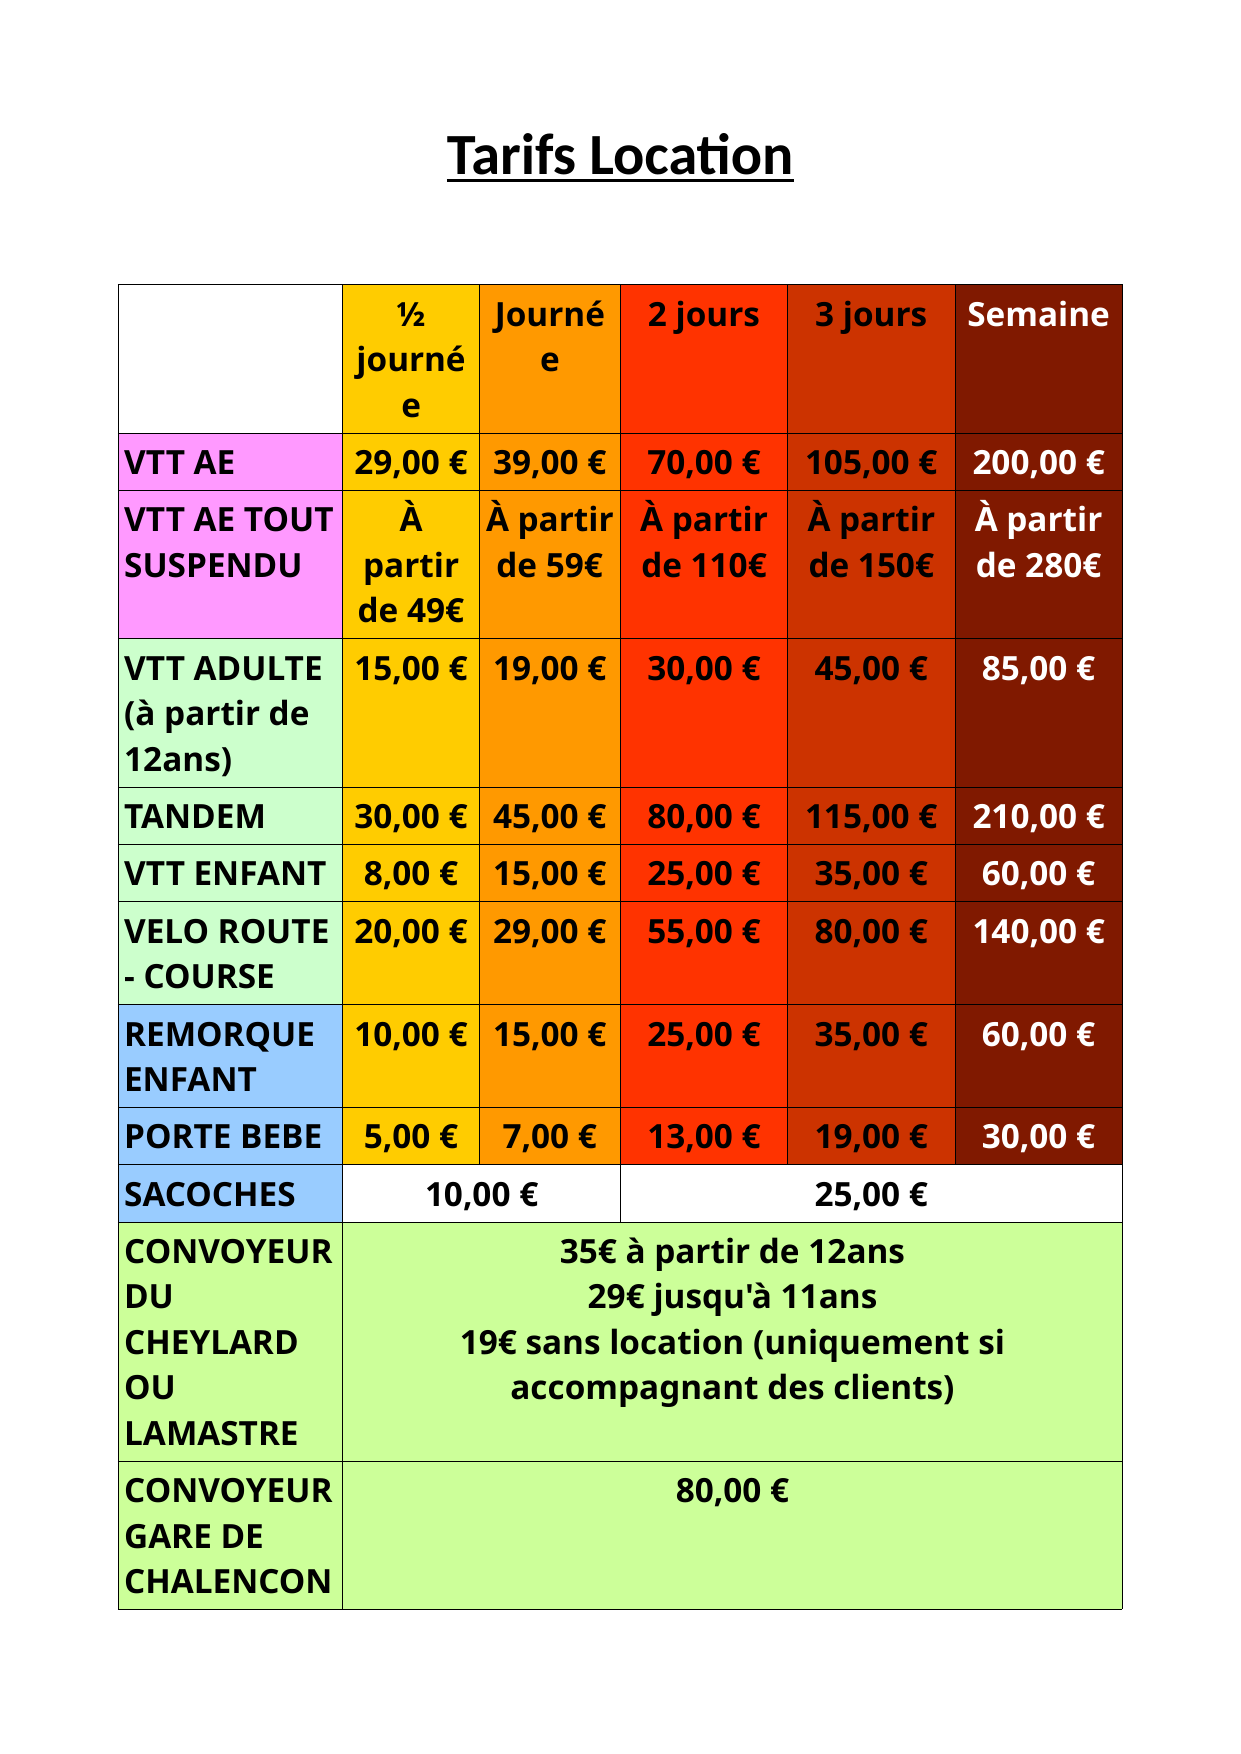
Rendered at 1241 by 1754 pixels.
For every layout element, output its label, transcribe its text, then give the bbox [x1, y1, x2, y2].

table_header [119, 285, 342, 433]
table_cell 70,00 € [621, 434, 787, 490]
table_cell 25,00 € [621, 845, 787, 901]
table_cell 10,00 € [343, 1165, 620, 1222]
table_cell À partir de 110€ [621, 491, 787, 638]
table_cell À partir de 49€ [343, 491, 479, 638]
table_cell 25,00 € [621, 1005, 787, 1107]
table_cell VTT AE [119, 434, 342, 490]
table_cell 20,00 € [343, 902, 479, 1004]
table_cell 35€ à partir de 12ans 29€ jusqu'à 11ans 19€ sans location (uniquement si accompagnant des clients) [343, 1223, 1122, 1461]
table_cell TANDEM [119, 788, 342, 844]
table_cell CONVOYEUR DU CHEYLARD OU LAMASTRE [119, 1223, 342, 1461]
table_header ½ journée [343, 285, 479, 433]
table_cell VTT ADULTE (à partir de 12ans) [119, 639, 342, 786]
table_cell 60,00 € [956, 1005, 1122, 1107]
table_cell 19,00 € [480, 639, 620, 786]
table_cell PORTE BEBE [119, 1108, 342, 1164]
table_cell 200,00 € [956, 434, 1122, 490]
table_cell 15,00 € [480, 845, 620, 901]
table_cell 45,00 € [788, 639, 955, 786]
table_cell 85,00 € [956, 639, 1122, 786]
table_cell 7,00 € [480, 1108, 620, 1164]
table_cell 60,00 € [956, 845, 1122, 901]
table_cell À partir de 280€ [956, 491, 1122, 638]
table_cell 30,00 € [621, 639, 787, 786]
table_cell 210,00 € [956, 788, 1122, 844]
table_cell 25,00 € [621, 1165, 1122, 1222]
table_cell REMORQUE ENFANT [119, 1005, 342, 1107]
table_cell 55,00 € [621, 902, 787, 1004]
table_cell 15,00 € [343, 639, 479, 786]
table_header Journée [480, 285, 620, 433]
table_cell 80,00 € [621, 788, 787, 844]
table_cell 45,00 € [480, 788, 620, 844]
table_cell 140,00 € [956, 902, 1122, 1004]
table_cell 8,00 € [343, 845, 479, 901]
table_cell 29,00 € [480, 902, 620, 1004]
table_cell 5,00 € [343, 1108, 479, 1164]
table_cell 15,00 € [480, 1005, 620, 1107]
table_cell CONVOYEUR GARE DE CHALENCON [119, 1462, 342, 1609]
table_header 3 jours [788, 285, 955, 433]
table_header 2 jours [621, 285, 787, 433]
table_cell 35,00 € [788, 1005, 955, 1107]
table_cell 35,00 € [788, 845, 955, 901]
table_cell 19,00 € [788, 1108, 955, 1164]
table_cell 13,00 € [621, 1108, 787, 1164]
table_header Semaine [956, 285, 1122, 433]
table_cell VTT ENFANT [119, 845, 342, 901]
table_cell 29,00 € [343, 434, 479, 490]
table_cell 30,00 € [956, 1108, 1122, 1164]
table_cell 80,00 € [788, 902, 955, 1004]
table_cell VTT AE TOUT SUSPENDU [119, 491, 342, 638]
table_cell À partir de 150€ [788, 491, 955, 638]
table_cell À partir de 59€ [480, 491, 620, 638]
table_cell 39,00 € [480, 434, 620, 490]
table_cell 115,00 € [788, 788, 955, 844]
table_cell 105,00 € [788, 434, 955, 490]
table_cell 30,00 € [343, 788, 479, 844]
table_cell VELO ROUTE - COURSE [119, 902, 342, 1004]
table_cell SACOCHES [119, 1165, 342, 1222]
table_cell 10,00 € [343, 1005, 479, 1107]
text Tarifs Location [118, 118, 1122, 189]
table_cell 80,00 € [343, 1462, 1122, 1609]
